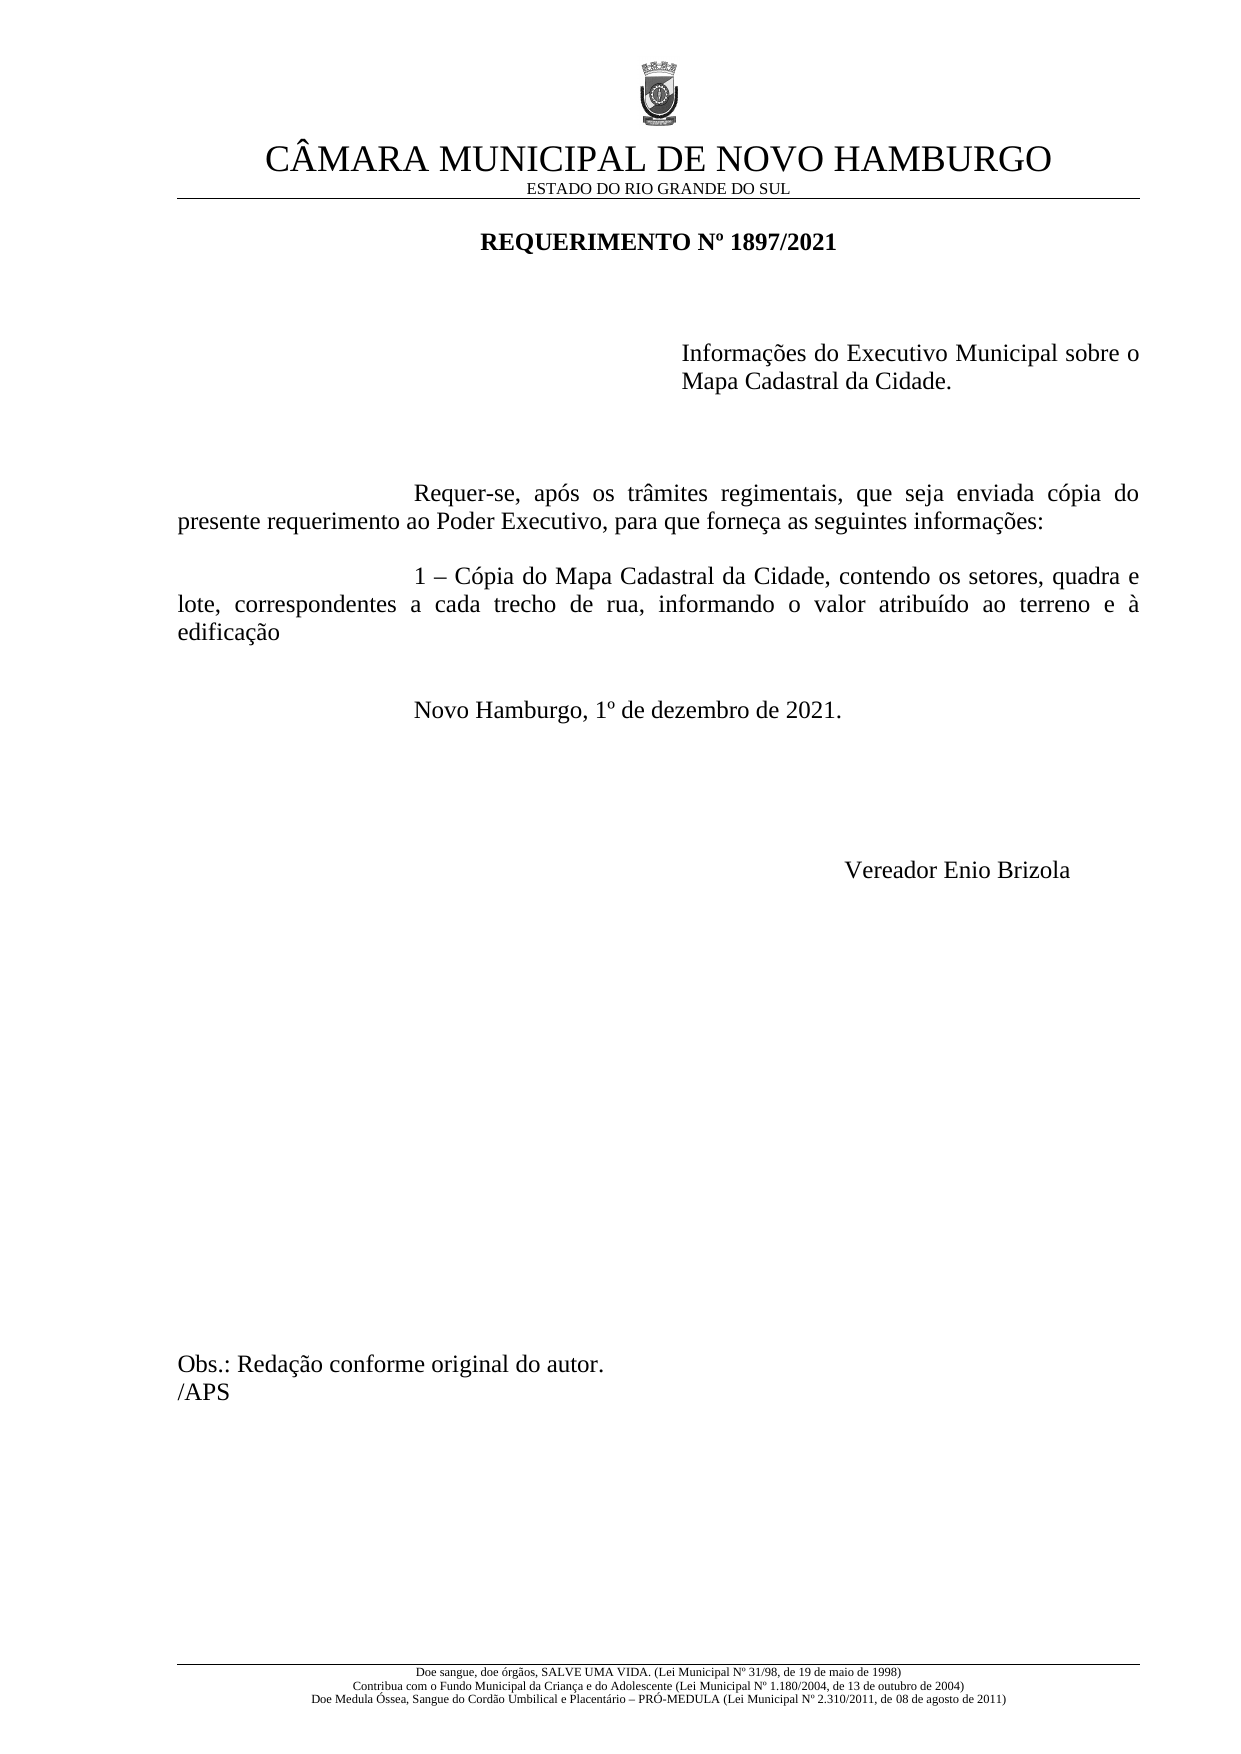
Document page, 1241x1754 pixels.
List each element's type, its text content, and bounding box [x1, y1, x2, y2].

text 1 – Cópia do Mapa Cadastral da Cidade, contendo os setores, quadra e lote, correspondentes a cada trecho de rua, informando o valor atribuído ao terreno e à edificação [177, 562, 1140, 645]
text Informações do Executivo Municipal sobre o Mapa Cadastral da Cidade. [681, 339, 1140, 394]
text REQUERIMENTO Nº 1897/2021 [177, 228, 1140, 256]
text Vereador Enio Brizola [327, 856, 1140, 884]
text /APS [177, 1378, 1140, 1406]
text Novo Hamburgo, 1º de dezembro de 2021. [177, 696, 1140, 724]
text Obs.: Redação conforme original do autor. [177, 1351, 1140, 1378]
text Requer-se, após os trâmites regimentais, que seja enviada cópia do presente requerimento ao Poder Executivo, para que forneça as seguintes informações: [177, 479, 1140, 534]
